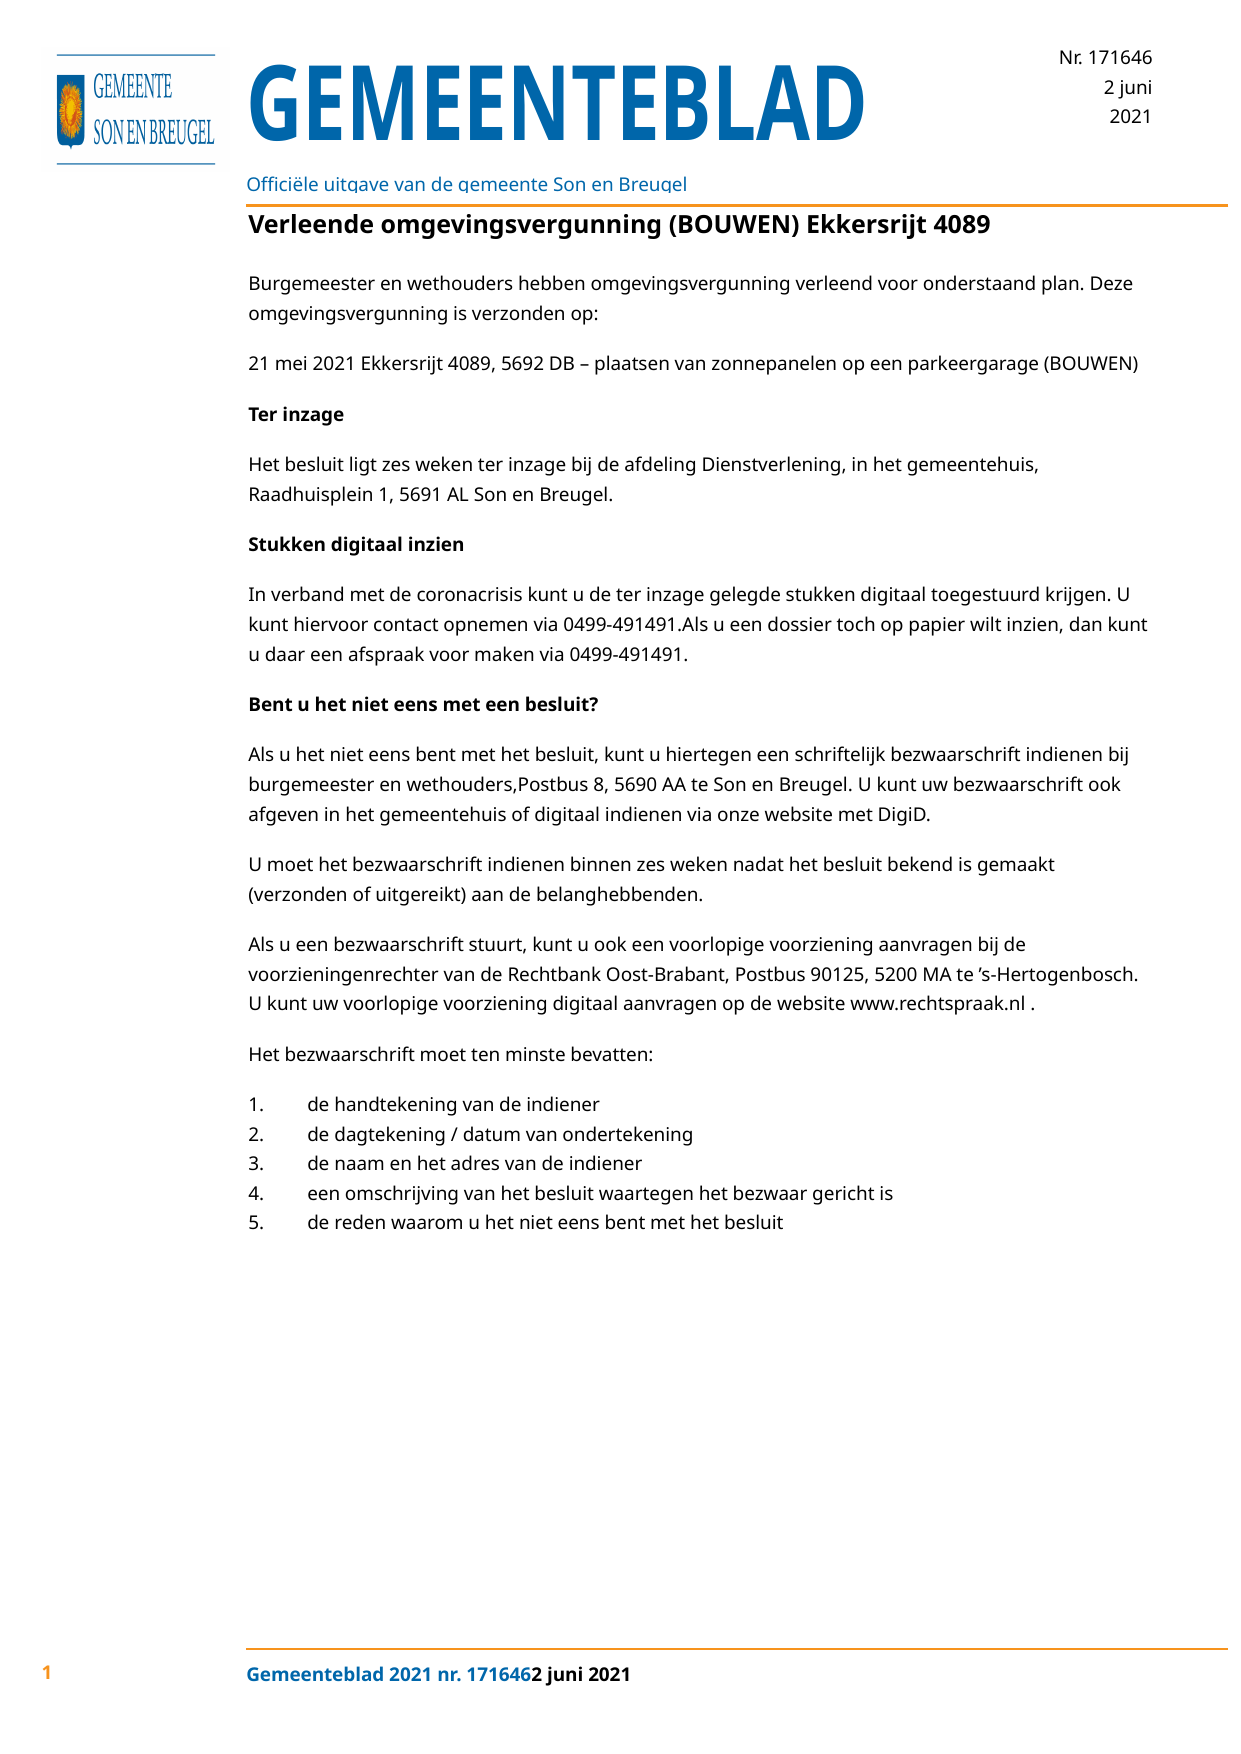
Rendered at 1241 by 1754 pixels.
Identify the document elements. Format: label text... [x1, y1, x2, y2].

text Burgemeester en wethouders hebben omgevingsvergunning verleend voor onderstaand plan. Deze omgevingsvergunning is verzonden op: [248, 270, 1152, 326]
list de naam en het adres van de indiener [248, 1150, 1152, 1176]
list de dagtekening / datum van ondertekening [248, 1121, 1152, 1146]
text Als u een bezwaarschrift stuurt, kunt u ook een voorlopige voorziening aanvragen bij de voorzieningenrechter van de Rechtbank Oost-Brabant, Postbus 90125, 5200 MA te ’s-Hertogenbosch. U kunt uw voorlopige voorziening digitaal aanvragen op de website www.rechtspraak.nl . [248, 931, 1152, 1016]
list de handtekening van de indiener [248, 1091, 1152, 1117]
text Het bezwaarschrift moet ten minste bevatten: [248, 1041, 1152, 1066]
text In verband met de coronacrisis kunt u de ter inzage gelegde stukken digitaal toegestuurd krijgen. U kunt hiervoor contact opnemen via 0499-491491.Als u een dossier toch op papier wilt inzien, dan kunt u daar een afspraak voor maken via 0499-491491. [248, 582, 1152, 666]
text Als u het niet eens bent met het besluit, kunt u hiertegen een schriftelijk bezwaarschrift indienen bij burgemeester en wethouders,Postbus 8, 5690 AA te Son en Breugel. U kunt uw bezwaarschrift ook afgeven in het gemeentehuis of digitaal indienen via onze website met DigiD. [248, 742, 1152, 826]
text Het besluit ligt zes weken ter inzage bij de afdeling Dienstverlening, in het gemeentehuis, Raadhuisplein 1, 5691 AL Son en Breugel. [248, 451, 1152, 506]
text 21 mei 2021 Ekkersrijt 4089, 5692 DB – plaatsen van zonnepanelen op een parkeergarage (BOUWEN) [248, 350, 1152, 376]
text Ter inzage [248, 401, 1152, 426]
list de reden waarom u het niet eens bent met het besluit [248, 1209, 1152, 1235]
text Bent u het niet eens met een besluit? [248, 691, 1152, 717]
text Stukken digitaal inzien [248, 531, 1152, 557]
picture [41, 47, 231, 172]
text Verleende omgevingsvergunning (BOUWEN) Ekkersrijt 4089 [248, 207, 1152, 241]
list een omschrijving van het besluit waartegen het bezwaar gericht is [248, 1180, 1152, 1206]
text U moet het bezwaarschrift indienen binnen zes weken nadat het besluit bekend is gemaakt (verzonden of uitgereikt) aan de belanghebbenden. [248, 851, 1152, 906]
